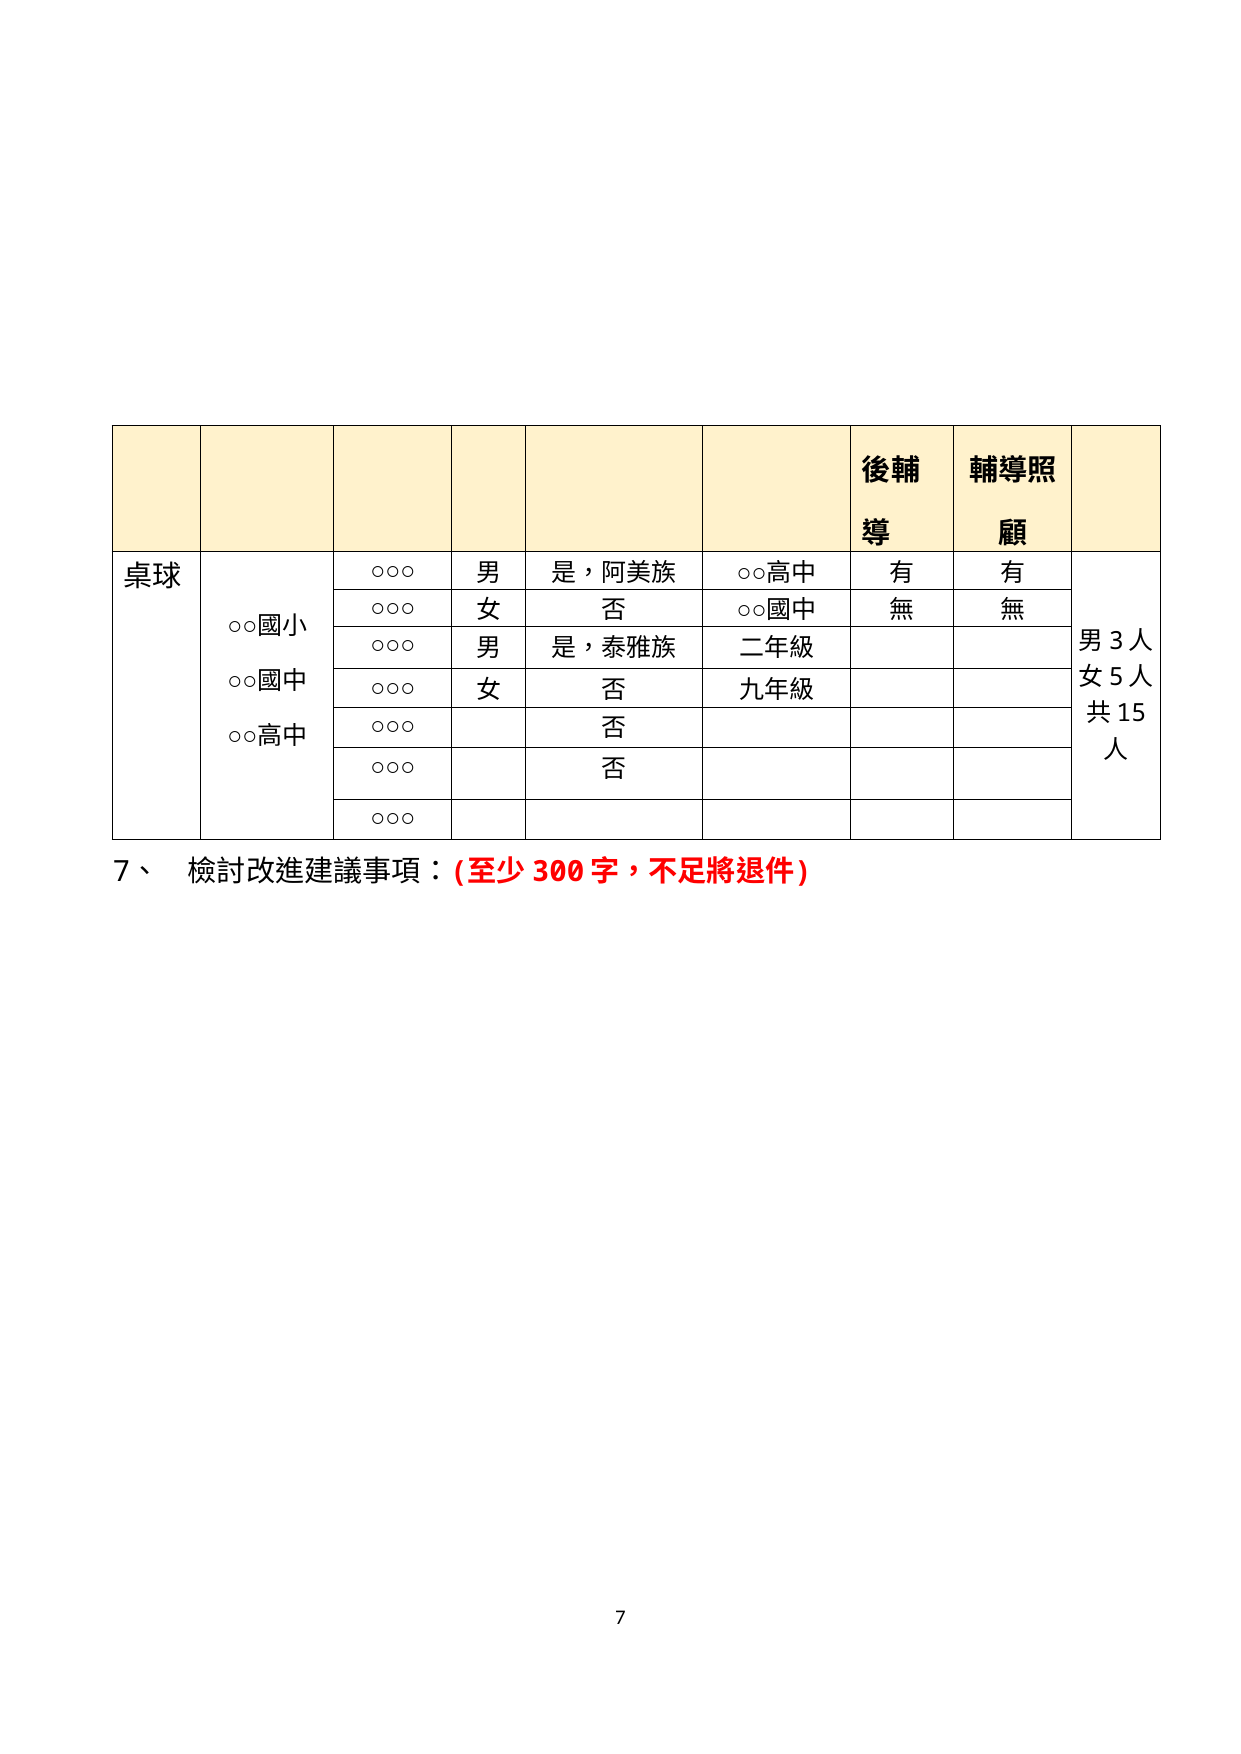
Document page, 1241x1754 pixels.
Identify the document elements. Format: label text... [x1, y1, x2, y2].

table_cell ○○○ [334, 669, 451, 707]
table_cell ○○國中 [703, 590, 850, 626]
table_cell 女 [452, 590, 525, 626]
table_header [526, 426, 702, 551]
table_cell [954, 669, 1071, 707]
table_cell 男 [452, 552, 525, 589]
table_cell 是，阿美族 [526, 552, 702, 589]
table_cell [452, 800, 525, 839]
table_cell ○○國小 ○○國中 ○○高中 [201, 552, 333, 839]
table_cell [452, 748, 525, 799]
table_cell [954, 627, 1071, 668]
table_header [201, 426, 333, 551]
table_header [703, 426, 850, 551]
table_cell 二年級 [703, 627, 850, 668]
table_cell 九年級 [703, 669, 850, 707]
table_cell ○○○ [334, 800, 451, 839]
table_cell [851, 748, 953, 799]
table_header [452, 426, 525, 551]
table_header 輔導照顧 [954, 426, 1071, 551]
table_header [1072, 426, 1160, 551]
table_cell [851, 800, 953, 839]
table_cell [851, 669, 953, 707]
table_cell [526, 800, 702, 839]
table_cell [703, 708, 850, 747]
table_header [113, 426, 200, 551]
table_header 後輔導 [851, 426, 953, 551]
table_cell ○○○ [334, 627, 451, 668]
table_cell 無 [851, 590, 953, 626]
table_cell 否 [526, 708, 702, 747]
table_cell 桌球 [113, 552, 200, 839]
list 檢討改進建議事項：(至少300字，不足將退件) [112, 840, 1128, 892]
table_cell 否 [526, 748, 702, 799]
table_cell ○○○ [334, 590, 451, 626]
table_cell [851, 627, 953, 668]
table_cell [703, 748, 850, 799]
table_cell [954, 748, 1071, 799]
table_header [334, 426, 451, 551]
table_cell [954, 708, 1071, 747]
table_cell 男3人 女5人 共15人 [1072, 552, 1160, 839]
table_cell ○○○ [334, 552, 451, 589]
table_cell ○○高中 [703, 552, 850, 589]
table_cell 女 [452, 669, 525, 707]
table_cell 有 [851, 552, 953, 589]
table_cell 有 [954, 552, 1071, 589]
table_cell 否 [526, 590, 702, 626]
table_cell [703, 800, 850, 839]
table_cell 無 [954, 590, 1071, 626]
table_cell 男 [452, 627, 525, 668]
table_cell ○○○ [334, 748, 451, 799]
table_cell 是，泰雅族 [526, 627, 702, 668]
table_cell [954, 800, 1071, 839]
table_cell [851, 708, 953, 747]
table_cell [452, 708, 525, 747]
table_cell ○○○ [334, 708, 451, 747]
table_cell 否 [526, 669, 702, 707]
